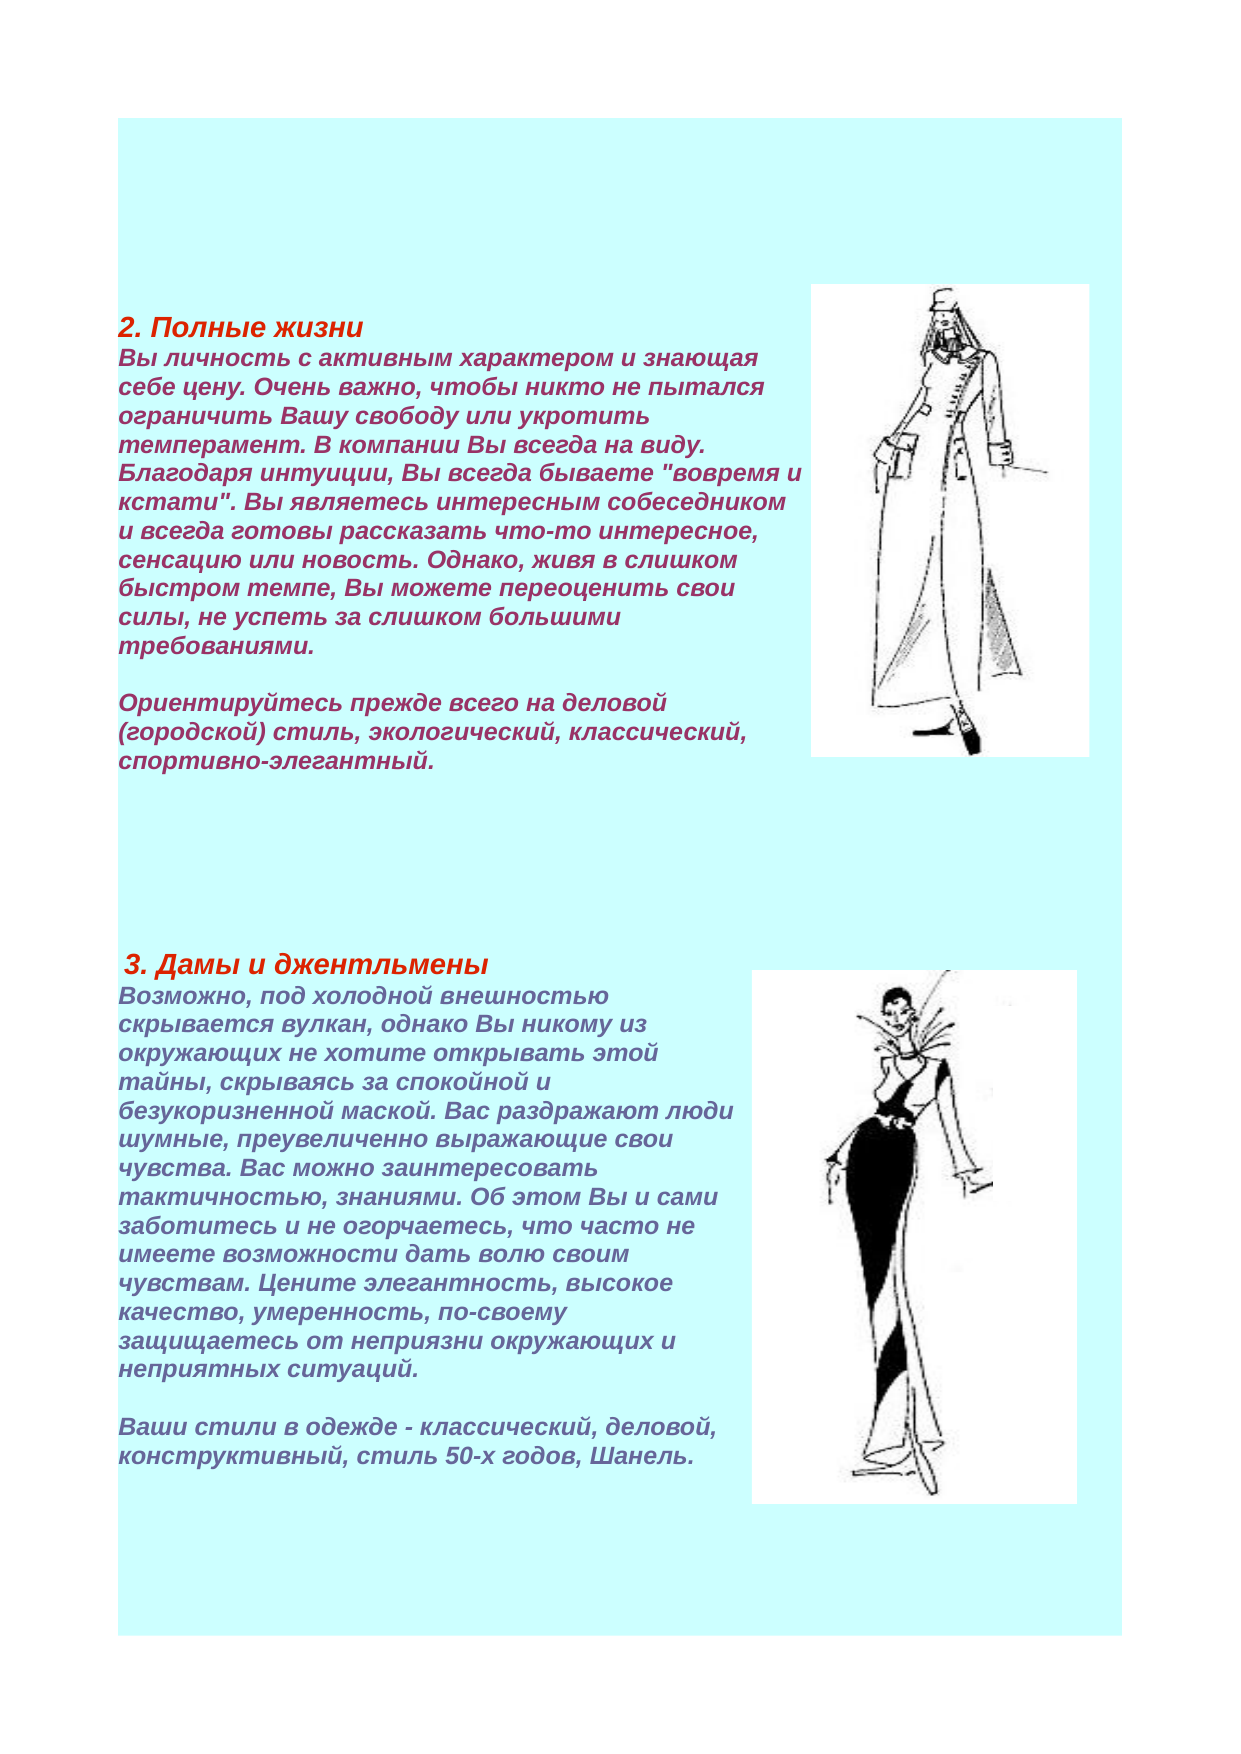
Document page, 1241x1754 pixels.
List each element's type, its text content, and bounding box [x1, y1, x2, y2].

picture [751, 970, 1077, 1504]
text [1077, 981, 1122, 1383]
text Ваши стили в одежде - классический, деловой, конструктивный, стиль 50-х годов, Шанель. [118, 1412, 751, 1469]
text Вы личность с активным характером и знающая себе цену. Очень важно, чтобы никто не пытался ограничить Вашу свободу или укротить темперамент. В компании Вы всегда на виду. Благодаря интуиции, Вы всегда бываете "вовремя и кстати". Вы являетесь интересным собеседником и всегда готовы рассказать что-то интересное, сенсацию или новость. Однако, живя в слишком быстром темпе, Вы можете переоценить свои силы, не успеть за слишком большими требованиями. [118, 343, 811, 659]
text Ориентируйтесь прежде всего на деловой (городской) стиль, экологический, классический, спортивно-элегантный. [118, 688, 1122, 774]
text [1090, 310, 1122, 343]
text [1077, 1412, 1122, 1469]
text 2. Полные жизни [118, 310, 811, 343]
text Возможно, под холодной внешностью скрывается вулкан, однако Вы никому из окружающих не хотите открывать этой тайны, скрываясь за спокойной и безукоризненной маской. Вас раздражают люди шумные, преувеличенно выражающие свои чувства. Вас можно заинтересовать тактичностью, знаниями. Об этом Вы и сами заботитесь и не огорчаетесь, что часто не имеете возможности дать волю своим чувствам. Цените элегантность, высокое качество, умеренность, по-своему защищаетесь от неприязни окружающих и неприятных ситуаций. [118, 981, 751, 1383]
text 3. Дамы и джентльмены [118, 947, 1122, 981]
text [1090, 343, 1122, 659]
picture [811, 284, 1090, 757]
